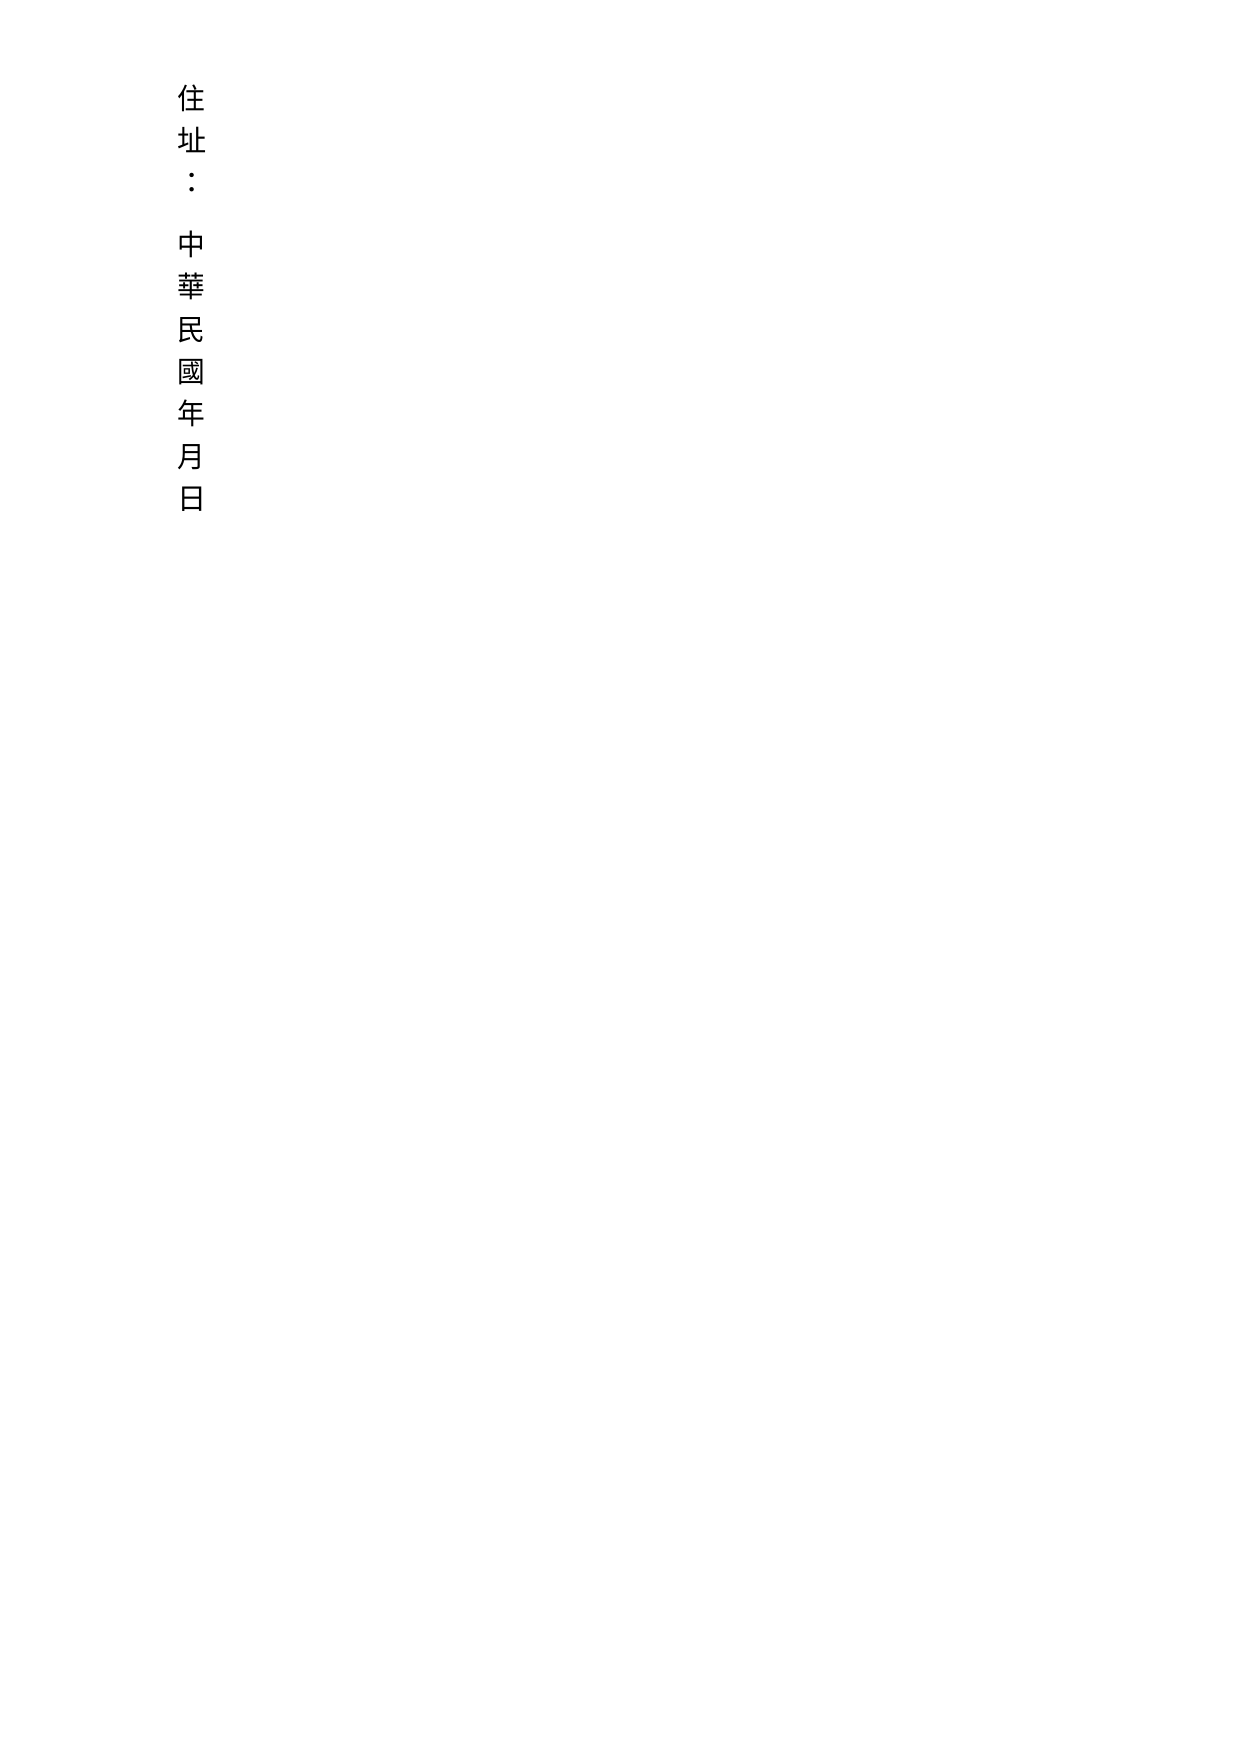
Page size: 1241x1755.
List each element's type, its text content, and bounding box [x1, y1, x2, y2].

text 住 址： [177, 75, 232, 202]
text 中 華 民 國 年 月 日 [177, 221, 232, 518]
